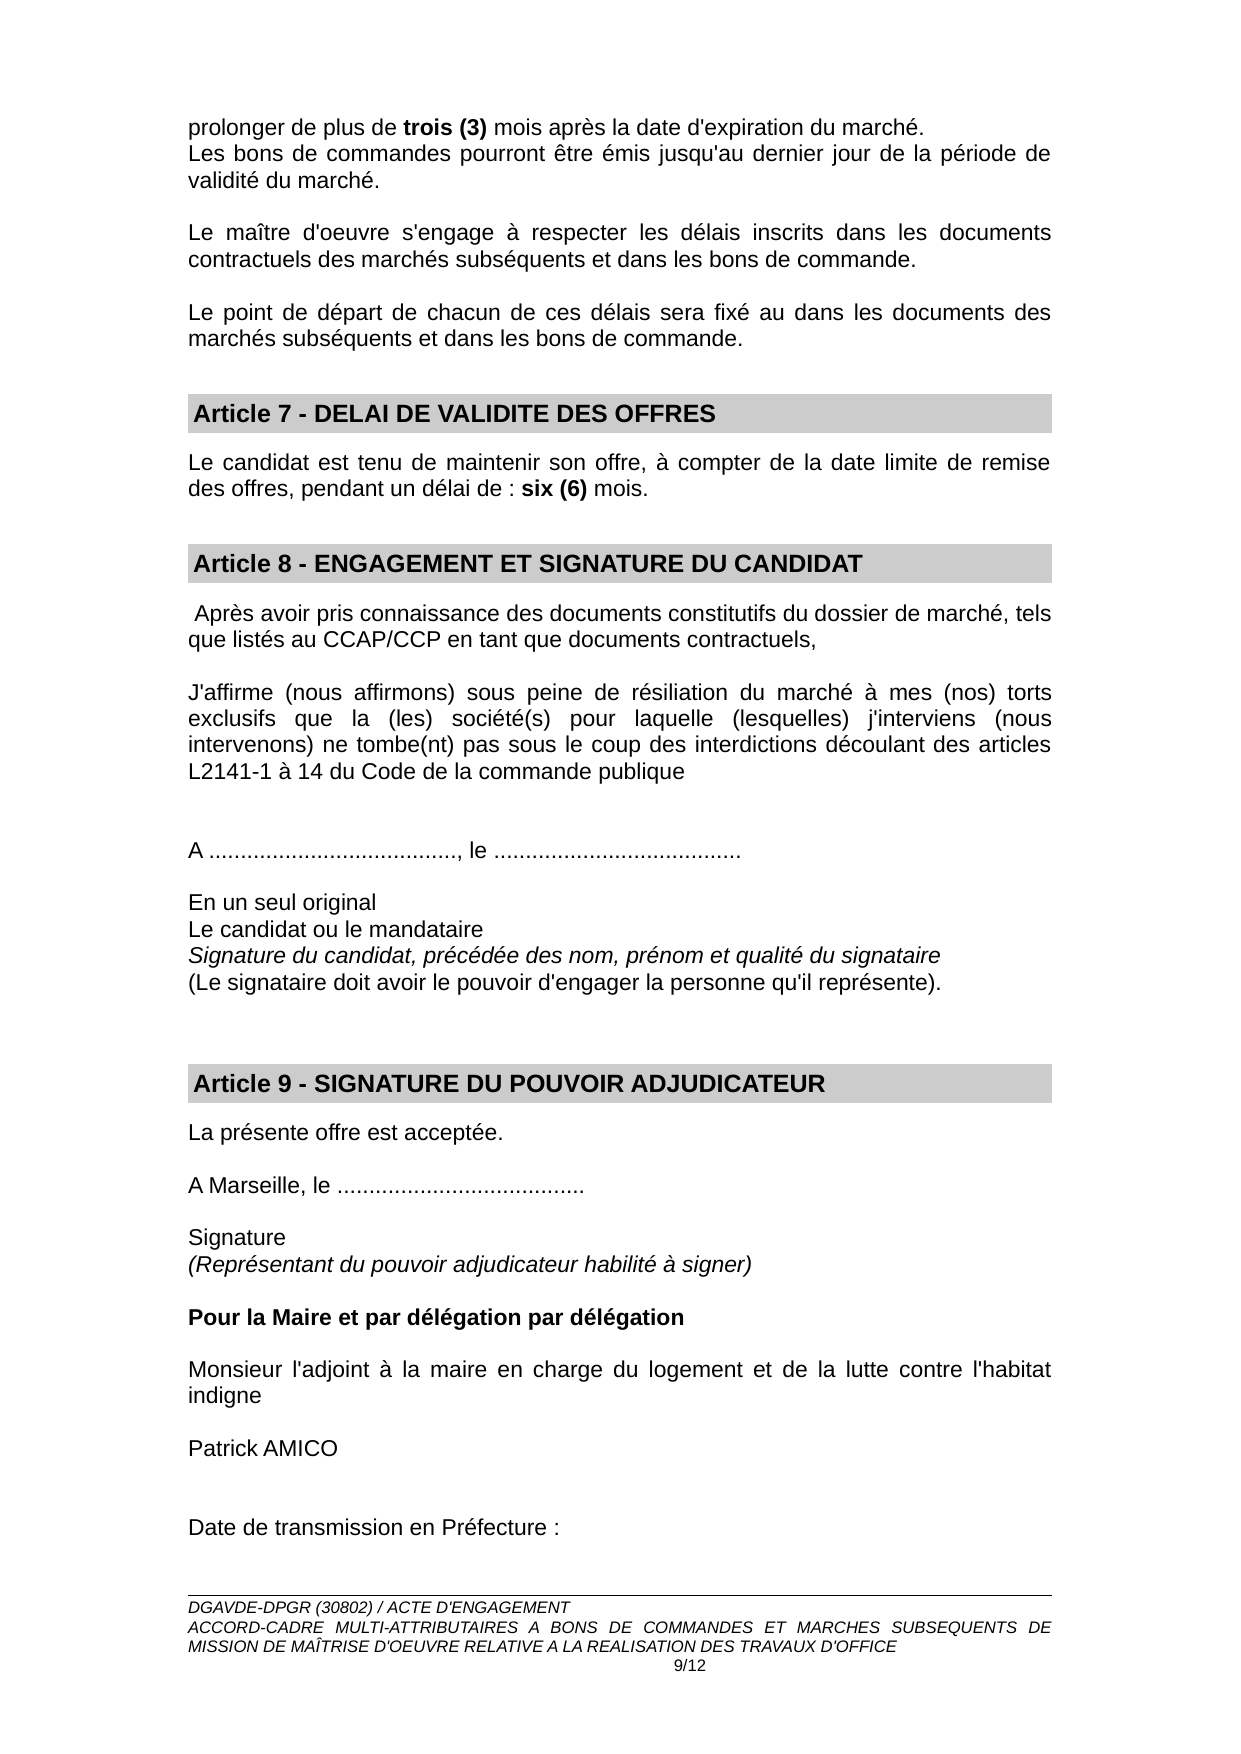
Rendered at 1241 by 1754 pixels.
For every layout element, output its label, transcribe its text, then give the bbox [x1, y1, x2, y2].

text En un seul original [188, 889, 1052, 916]
text Le candidat ou le mandataire [188, 916, 1052, 942]
text J'affirme (nous affirmons) sous peine de résiliation du marché à mes (nos) torts exclusifs que la (les) société(s) pour laquelle (lesquelles) j'interviens (nous intervenons) ne tombe(nt) pas sous le coup des interdictions découlant des articles L2141-1 à 14 du Code de la commande publique [188, 678, 1052, 784]
text prolonger de plus de trois (3) mois après la date d'expiration du marché. [188, 114, 1052, 140]
text A ......................................., le ....................................... [188, 837, 1052, 863]
text Les bons de commandes pourront être émis jusqu'au dernier jour de la période de validité du marché. [188, 140, 1052, 193]
text Date de transmission en Préfecture : [188, 1514, 1052, 1541]
subtitle DELAI DE VALIDITE DES OFFRES [190, 396, 1050, 430]
text Le point de départ de chacun de ces délais sera fixé au dans les documents des marchés subséquents et dans les bons de commande. [188, 298, 1052, 351]
text Monsieur l'adjoint à la maire en charge du logement et de la lutte contre l'habitat indigne [188, 1356, 1052, 1409]
text Le candidat est tenu de maintenir son offre, à compter de la date limite de remise des offres, pendant un délai de : six (6) mois. [188, 449, 1052, 502]
text La présente offre est acceptée. [188, 1119, 1052, 1145]
text Le maître d'oeuvre s'engage à respecter les délais inscrits dans les documents contractuels des marchés subséquents et dans les bons de commande. [188, 219, 1052, 272]
text A Marseille, le ....................................... [188, 1172, 1052, 1198]
text Signature [188, 1224, 1052, 1251]
text Pour la Maire et par délégation par délégation [188, 1303, 1052, 1330]
text (Le signataire doit avoir le pouvoir d'engager la personne qu'il représente). [188, 968, 1052, 995]
text Patrick AMICO [188, 1435, 1052, 1462]
text Après avoir pris connaissance des documents constitutifs du dossier de marché, tels que listés au CCAP/CCP en tant que documents contractuels, [188, 599, 1052, 652]
text Signature du candidat, précédée des nom, prénom et qualité du signataire [188, 942, 1052, 968]
subtitle ENGAGEMENT ET SIGNATURE DU CANDIDAT [190, 547, 1050, 581]
text (Représentant du pouvoir adjudicateur habilité à signer) [188, 1251, 1052, 1277]
subtitle SIGNATURE DU POUVOIR ADJUDICATEUR [190, 1066, 1050, 1100]
